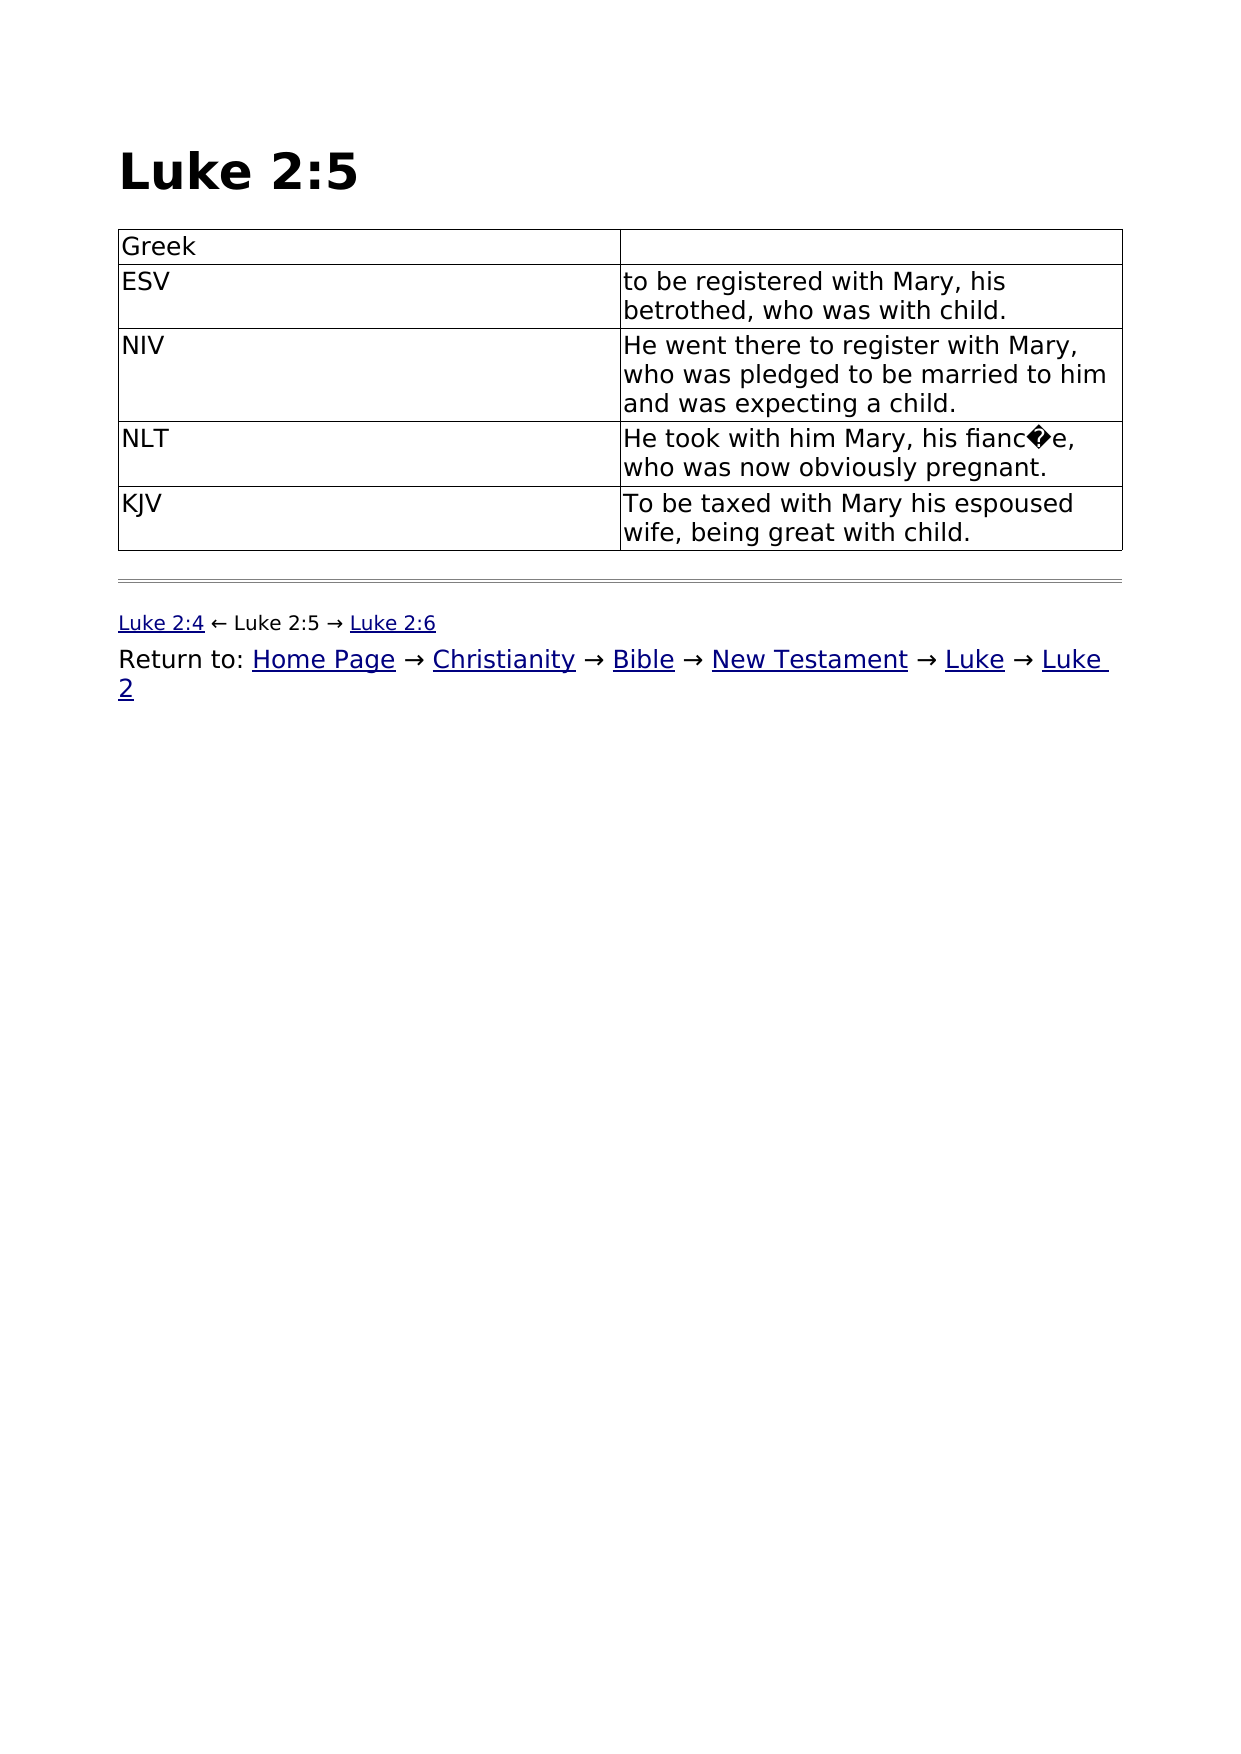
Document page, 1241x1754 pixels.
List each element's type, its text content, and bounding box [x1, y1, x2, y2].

table_cell He took with him Mary, his fianc�e, who was now obviously pregnant. [621, 422, 1122, 486]
table_cell ESV [119, 265, 620, 328]
text Return to: Home Page → Christianity → Bible → New Testament → Luke → Luke 2 [118, 645, 1122, 704]
table_cell He went there to register with Mary, who was pledged to be married to him and was expecting a child. [621, 329, 1122, 421]
table_cell to be registered with Mary, his betrothed, who was with child. [621, 265, 1122, 328]
table_cell To be taxed with Mary his espoused wife, being great with child. [621, 487, 1122, 550]
table_header Greek [119, 230, 620, 264]
subtitle Luke 2:5 [118, 143, 1122, 201]
table_cell NLT [119, 422, 620, 486]
table_cell NIV [119, 329, 620, 421]
text Luke 2:4 ← Luke 2:5 → Luke 2:6 [118, 611, 1122, 645]
table_cell KJV [119, 487, 620, 550]
table_header [621, 230, 1122, 264]
